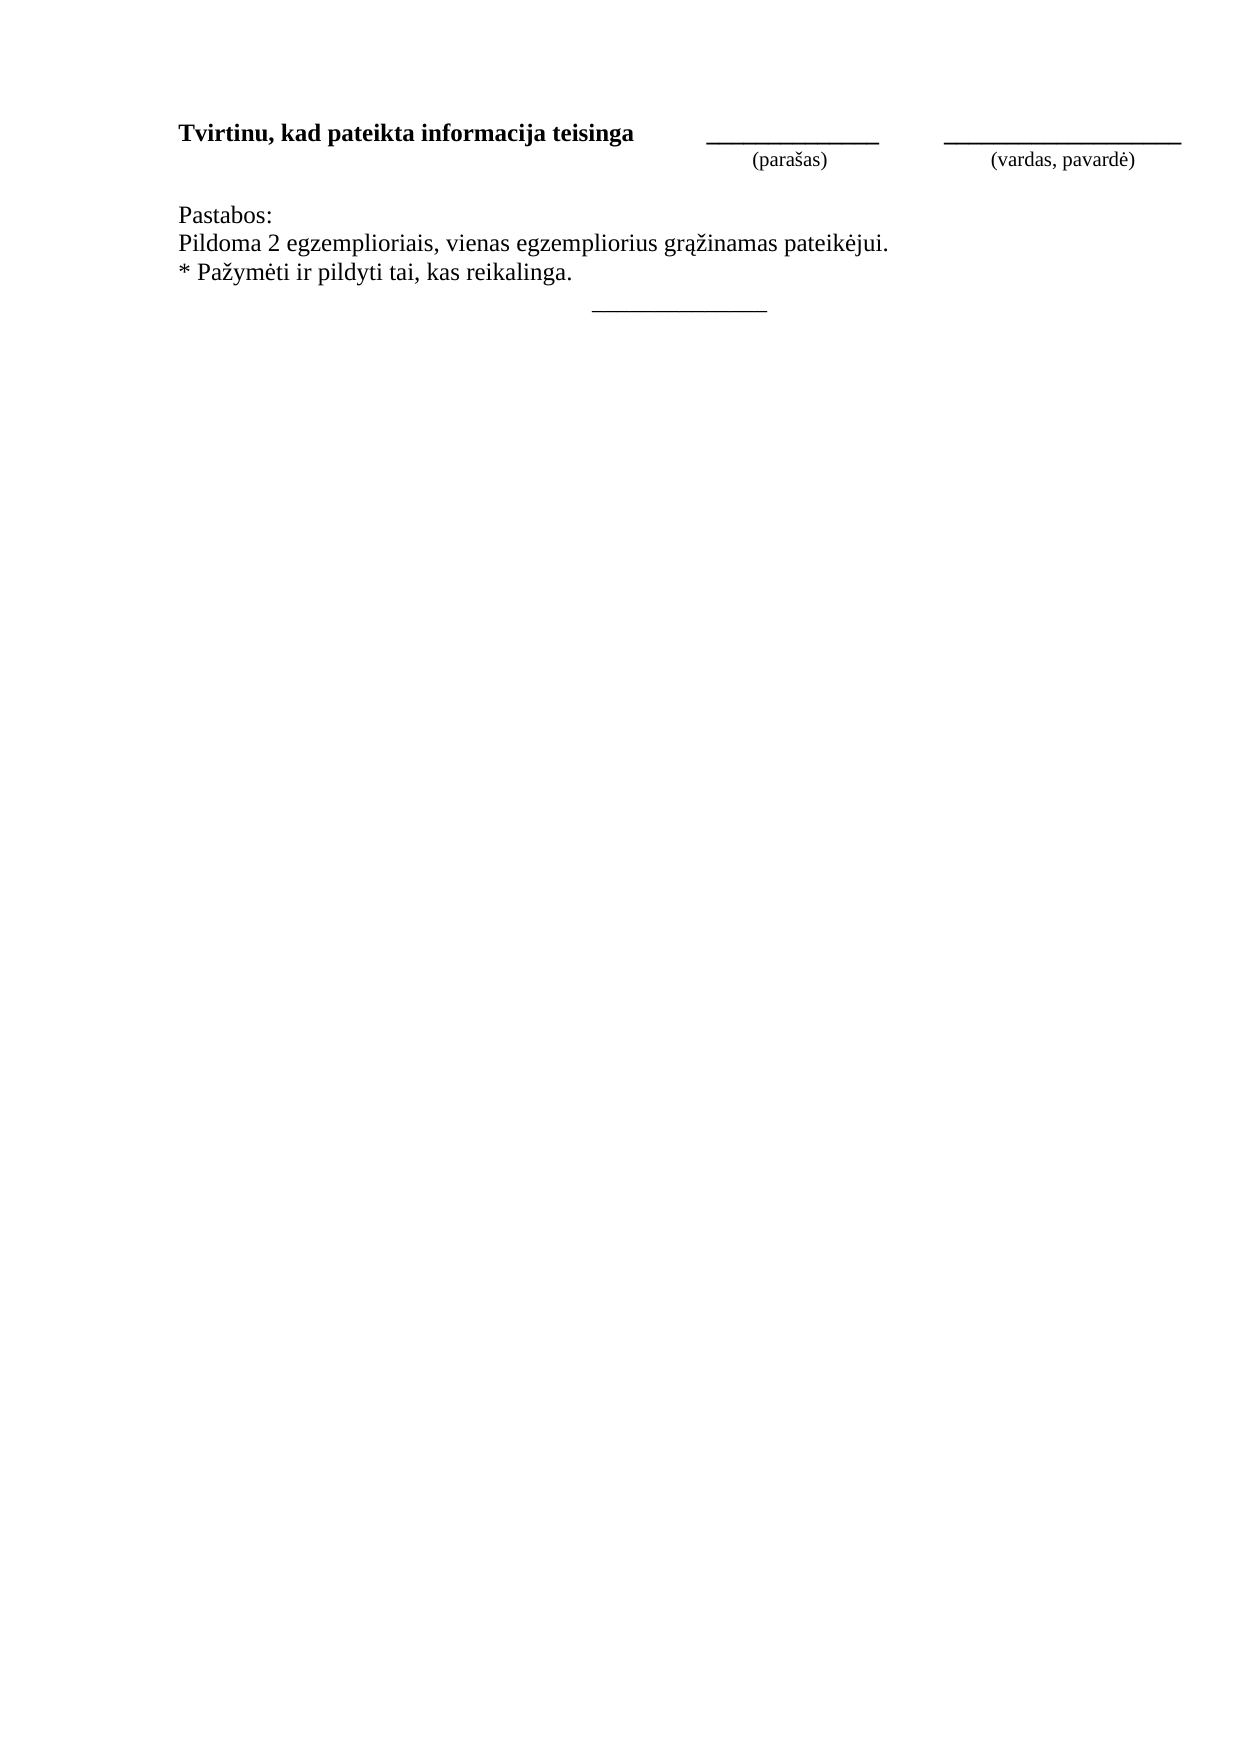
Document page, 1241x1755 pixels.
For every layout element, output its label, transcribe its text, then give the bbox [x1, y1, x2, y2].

text Pildoma 2 egzemplioriais, vienas egzempliorius grąžinamas pateikėjui. [178, 228, 1181, 257]
text ______________ [178, 286, 1181, 315]
text (parašas) (vardas, pavardė) [178, 147, 1181, 171]
text Tvirtinu, kad pateikta informacija teisinga [178, 118, 1181, 147]
text * Pažymėti ir pildyti tai, kas reikalinga. [178, 257, 1181, 286]
text Pastabos: [178, 200, 1181, 228]
